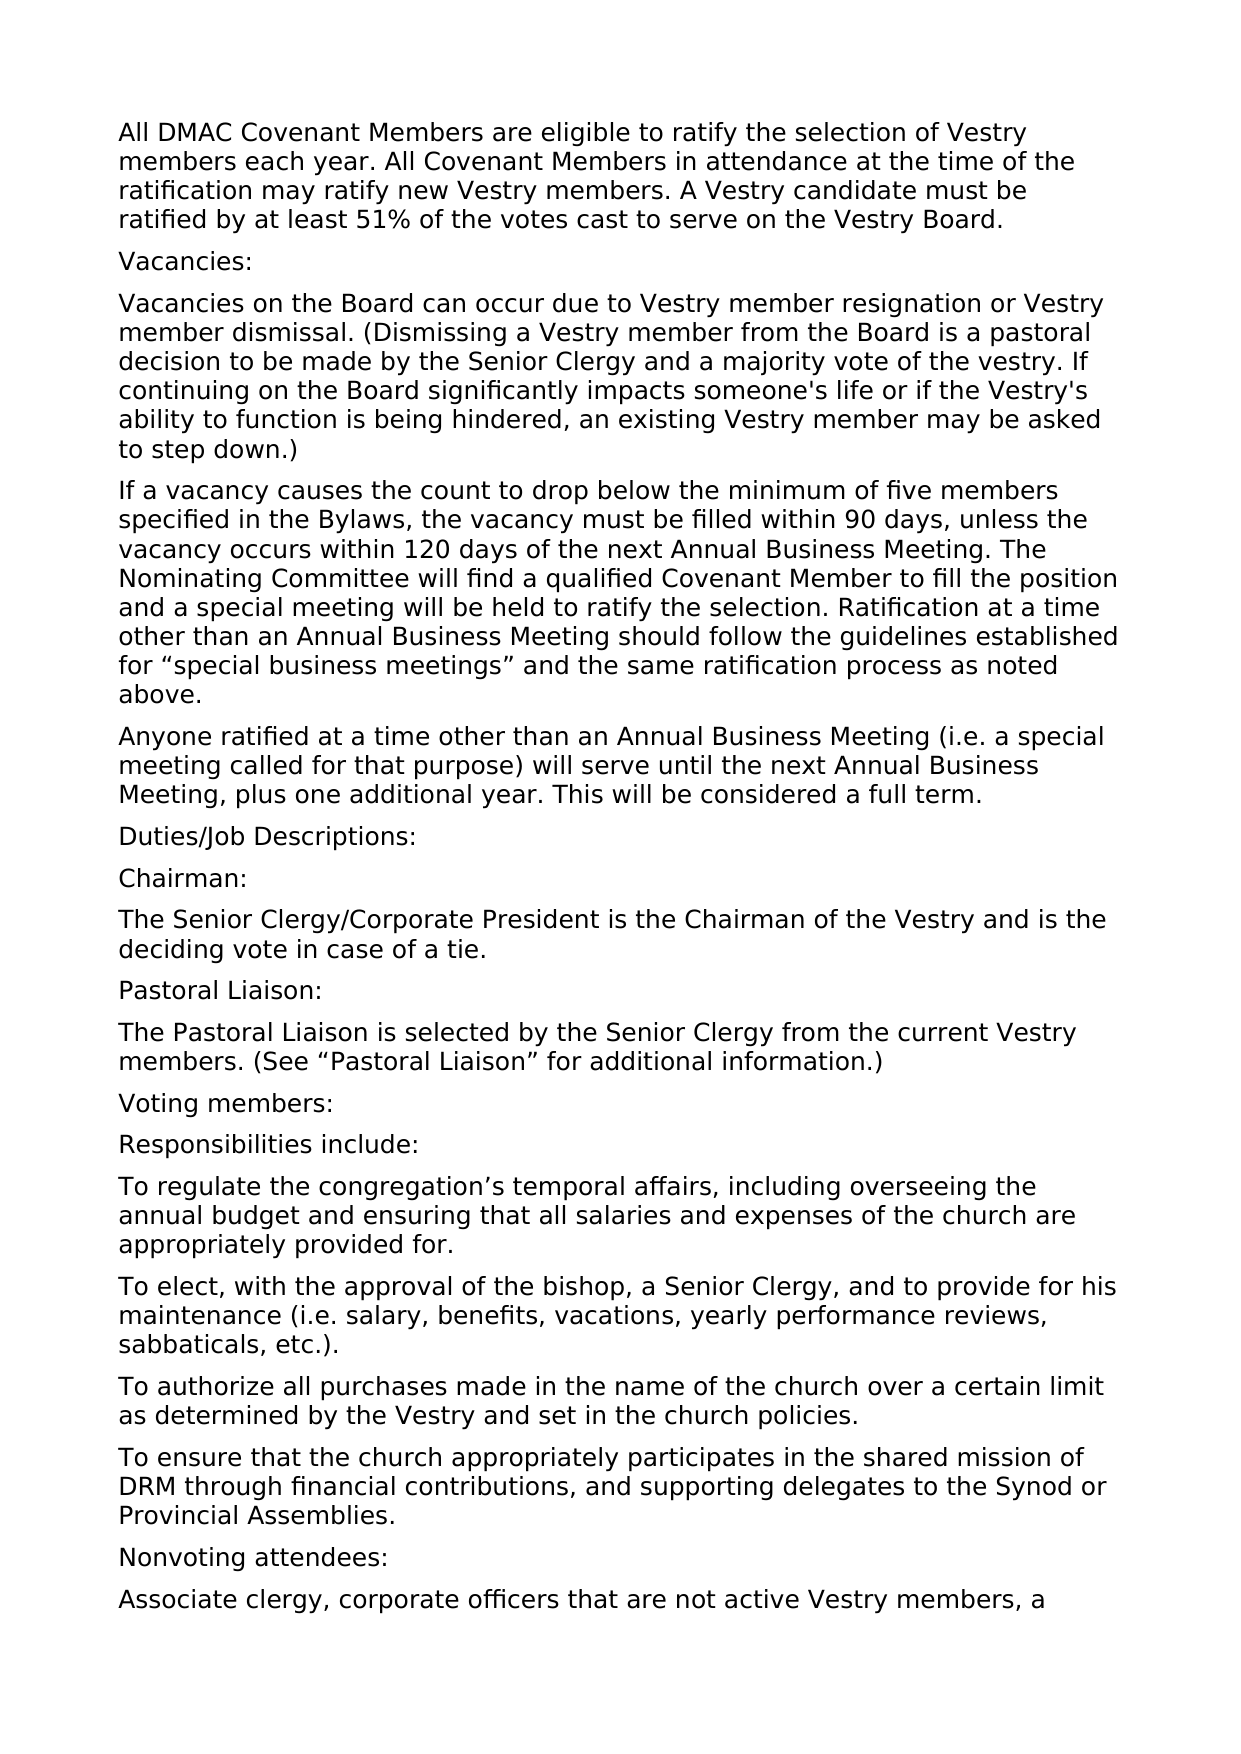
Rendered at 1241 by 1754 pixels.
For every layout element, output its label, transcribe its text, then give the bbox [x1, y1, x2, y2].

text Vacancies: [118, 247, 1122, 276]
text Pastoral Liaison: [118, 976, 1122, 1006]
text If a vacancy causes the count to drop below the minimum of five members specified in the Bylaws, the vacancy must be filled within 90 days, unless the vacancy occurs within 120 days of the next Annual Business Meeting. The Nominating Committee will find a qualified Covenant Member to fill the position and a special meeting will be held to ratify the selection. Ratification at a time other than an Annual Business Meeting should follow the guidelines established for “special business meetings” and the same ratification process as noted above. [118, 476, 1122, 710]
text The Pastoral Liaison is selected by the Senior Clergy from the current Vestry members. (See “Pastoral Liaison” for additional information.) [118, 1018, 1122, 1076]
text To elect, with the approval of the bishop, a Senior Clergy, and to provide for his maintenance (i.e. salary, benefits, vacations, yearly performance reviews, sabbaticals, etc.). [118, 1272, 1122, 1360]
text Associate clergy, corporate officers that are not active Vestry members, a [118, 1585, 1122, 1614]
text Voting members: [118, 1089, 1122, 1118]
text To authorize all purchases made in the name of the church over a certain limit as determined by the Vestry and set in the church policies. [118, 1372, 1122, 1431]
text Vacancies on the Board can occur due to Vestry member resignation or Vestry member dismissal. (Dismissing a Vestry member from the Board is a pastoral decision to be made by the Senior Clergy and a majority vote of the vestry. If continuing on the Board significantly impacts someone's life or if the Vestry's ability to function is being hindered, an existing Vestry member may be asked to step down.) [118, 289, 1122, 464]
text To ensure that the church appropriately participates in the shared mission of DRM through financial contributions, and supporting delegates to the Synod or Provincial Assemblies. [118, 1443, 1122, 1531]
text Duties/Job Descriptions: [118, 822, 1122, 851]
text All DMAC Covenant Members are eligible to ratify the selection of Vestry members each year. All Covenant Members in attendance at the time of the ratification may ratify new Vestry members. A Vestry candidate must be ratified by at least 51% of the votes cast to serve on the Vestry Board. [118, 118, 1122, 235]
text To regulate the congregation’s temporal affairs, including overseeing the annual budget and ensuring that all salaries and expenses of the church are appropriately provided for. [118, 1172, 1122, 1260]
text The Senior Clergy/Corporate President is the Chairman of the Vestry and is the deciding vote in case of a tie. [118, 906, 1122, 964]
text Anyone ratified at a time other than an Annual Business Meeting (i.e. a special meeting called for that purpose) will serve until the next Annual Business Meeting, plus one additional year. This will be considered a full term. [118, 722, 1122, 810]
text Responsibilities include: [118, 1131, 1122, 1160]
text Nonvoting attendees: [118, 1543, 1122, 1572]
text Chairman: [118, 864, 1122, 893]
